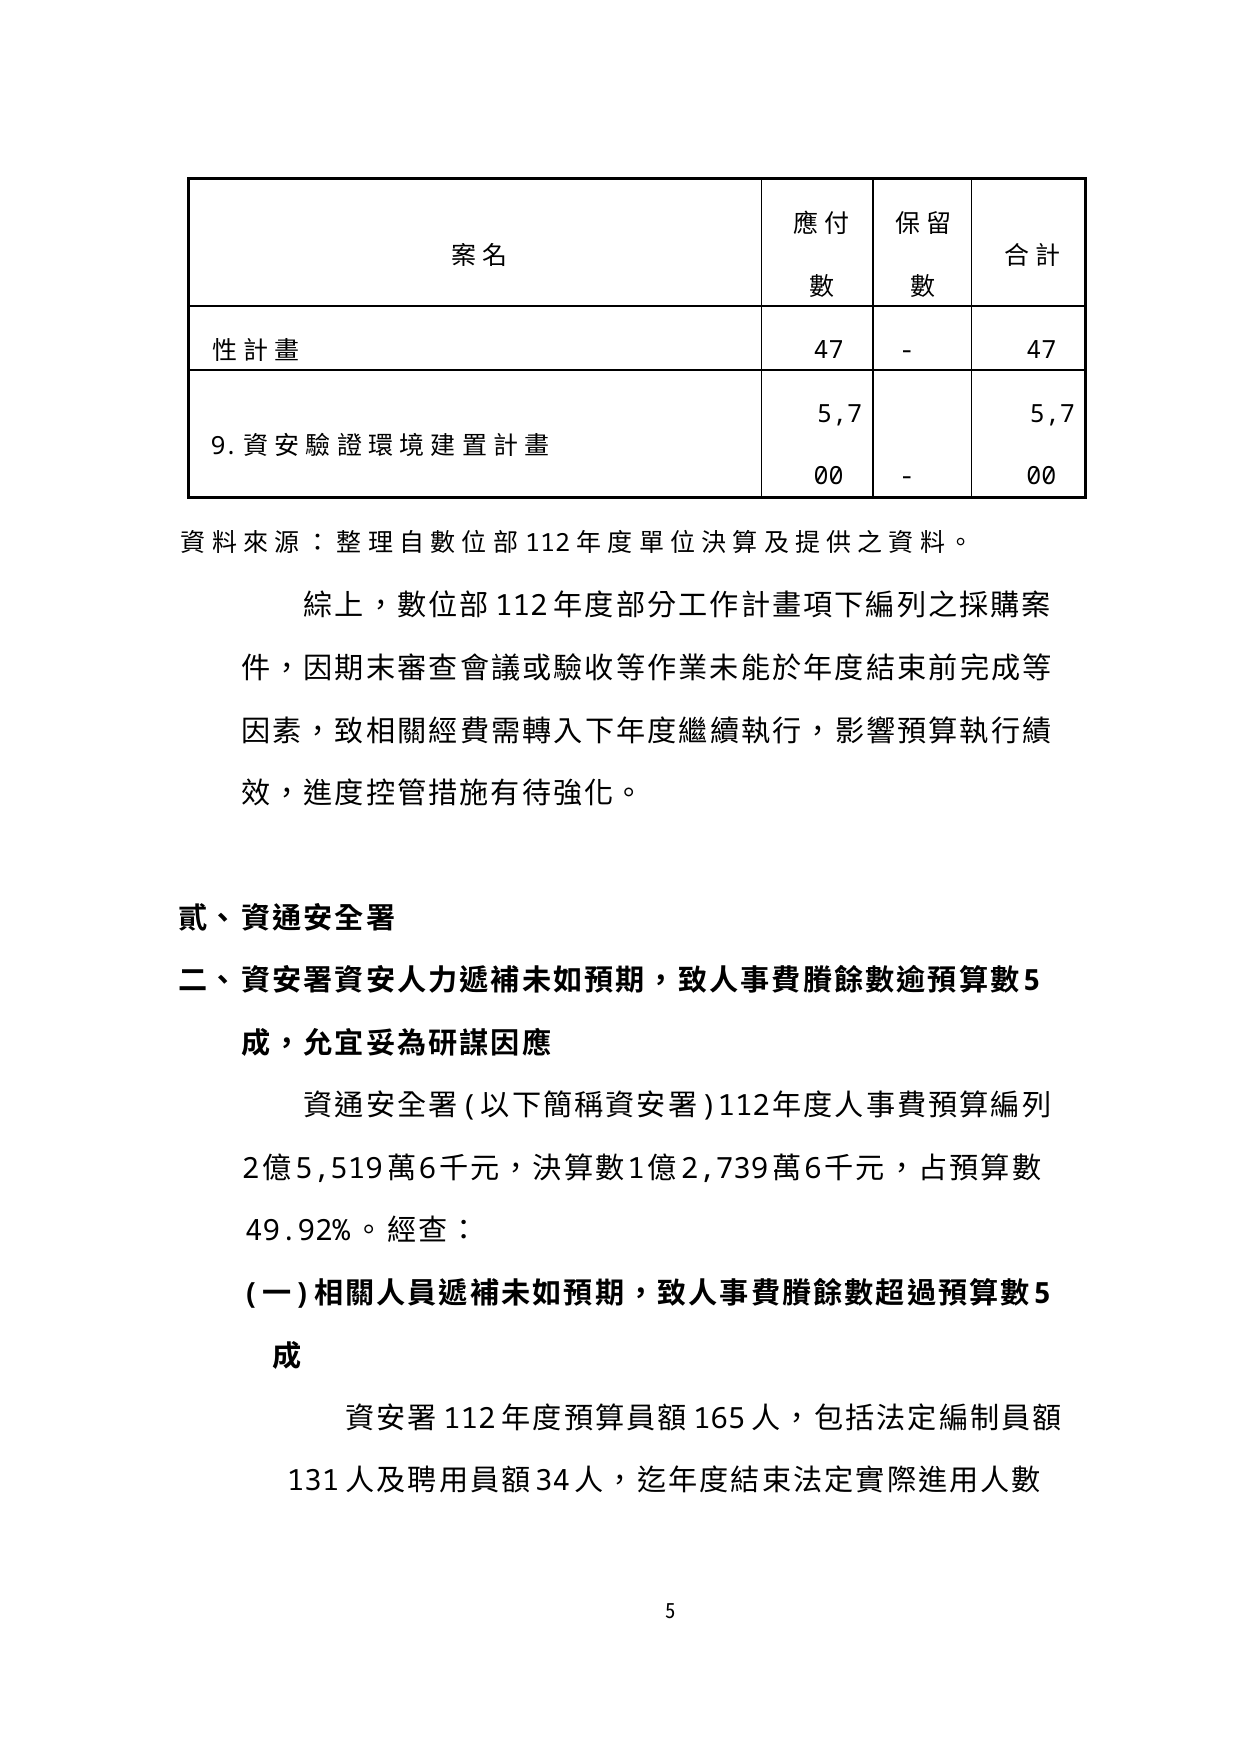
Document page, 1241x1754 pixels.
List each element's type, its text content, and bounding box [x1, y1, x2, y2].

table_cell 性計畫 [190, 307, 761, 369]
text 貳、資通安全署 [177, 874, 1063, 937]
text 資安署112年度預算員額165人，包括法定編制員額 131人及聘用員額34人，迄年度結束法定實際進用人數 [278, 1374, 1063, 1499]
text 資通安全署(以下簡稱資安署)112年度人事費預算編列 2億5,519萬6千元，決算數1億2,739萬6千元，占預算數49.92%。經查： [236, 1062, 1063, 1249]
table_cell - [874, 307, 971, 369]
text 二、資安署資安人力遞補未如預期，致人事費賸餘數逾預算數5成，允宜妥為研謀因應 [177, 937, 1063, 1062]
text (一)相關人員遞補未如預期，致人事費賸餘數超過預算數5成 [236, 1249, 1063, 1374]
table_header 應付數 [762, 180, 872, 305]
table_cell 47 [762, 307, 872, 369]
text 綜上，數位部112年度部分工作計畫項下編列之採購案件，因期末審查會議或驗收等作業未能於年度結束前完成等因素，致相關經費需轉入下年度繼續執行，影響預算執行績效，進度控管措施有待強化。 [236, 562, 1063, 812]
text 資料來源：整理自數位部112年度單位決算及提供之資料。 [177, 499, 1063, 562]
table_cell 47 [972, 307, 1084, 369]
table_cell 9.資安驗證環境建置計畫 [190, 371, 761, 496]
table_cell - [874, 371, 971, 496]
table_header 合計 [972, 180, 1084, 305]
table_cell 5,700 [762, 371, 872, 496]
table_header 保留數 [874, 180, 971, 305]
table_header 案名 [190, 180, 761, 305]
table_cell 5,700 [972, 371, 1084, 496]
